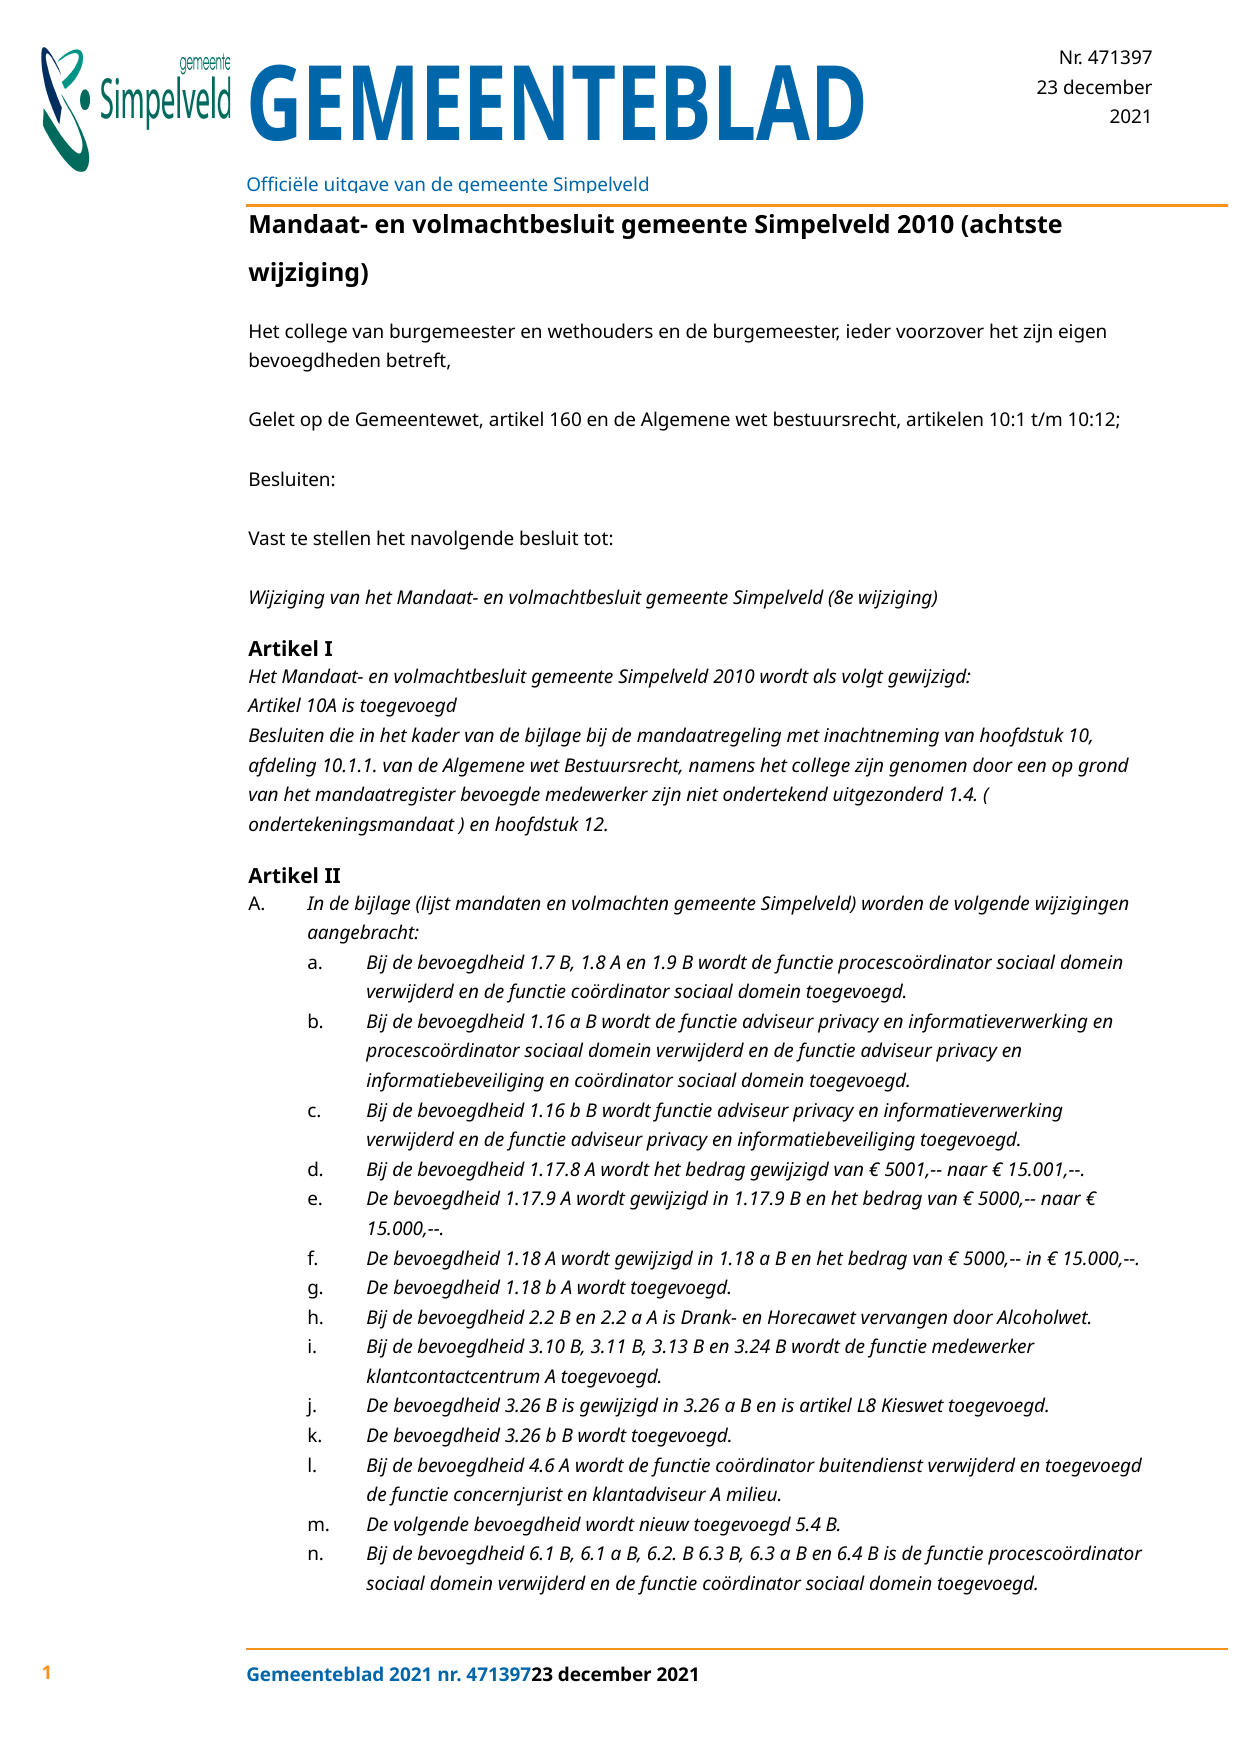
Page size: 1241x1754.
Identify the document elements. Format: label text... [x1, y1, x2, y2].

list Bij de bevoegdheid 1.16 b B wordt functie adviseur privacy en informatieverwerking verwijderd en de functie adviseur privacy en informatiebeveiliging toegevoegd. [307, 1097, 1152, 1152]
list Bij de bevoegdheid 4.6 A wordt de functie coördinator buitendienst verwijderd en toegevoegd de functie concernjurist en klantadviseur A milieu. [307, 1452, 1152, 1507]
text Besluiten: [248, 466, 1152, 492]
picture [41, 47, 231, 172]
text Besluiten die in het kader van de bijlage bij de mandaatregeling met inachtneming van hoofdstuk 10, afdeling 10.1.1. van de Algemene wet Bestuursrecht, namens het college zijn genomen door een op grond van het mandaatregister bevoegde medewerker zijn niet ondertekend uitgezonderd 1.4. ( ondertekeningsmandaat ) en hoofdstuk 12. [248, 722, 1152, 837]
list Bij de bevoegdheid 1.7 B, 1.8 A en 1.9 B wordt de functie procescoördinator sociaal domein verwijderd en de functie coördinator sociaal domein toegevoegd. [307, 949, 1152, 1004]
text Vast te stellen het navolgende besluit tot: [248, 525, 1152, 551]
list Bij de bevoegdheid 1.16 a B wordt de functie adviseur privacy en informatieverwerking en procescoördinator sociaal domein verwijderd en de functie adviseur privacy en informatiebeveiliging en coördinator sociaal domein toegevoegd. [307, 1008, 1152, 1093]
list Bij de bevoegdheid 6.1 B, 6.1 a B, 6.2. B 6.3 B, 6.3 a B en 6.4 B is de functie procescoördinator sociaal domein verwijderd en de functie coördinator sociaal domein toegevoegd. [307, 1541, 1152, 1596]
list De bevoegdheid 3.26 B is gewijzigd in 3.26 a B en is artikel L8 Kieswet toegevoegd. [307, 1393, 1152, 1418]
list De bevoegdheid 1.17.9 A wordt gewijzigd in 1.17.9 B en het bedrag van € 5000,-- naar € 15.000,--. [307, 1186, 1152, 1241]
list De bevoegdheid 1.18 A wordt gewijzigd in 1.18 a B en het bedrag van € 5000,-- in € 15.000,--. [307, 1245, 1152, 1271]
list Bij de bevoegdheid 3.10 B, 3.11 B, 3.13 B en 3.24 B wordt de functie medewerker klantcontactcentrum A toegevoegd. [307, 1333, 1152, 1389]
list De bevoegdheid 3.26 b B wordt toegevoegd. [307, 1422, 1152, 1448]
text Het college van burgemeester en wethouders en de burgemeester, ieder voorzover het zijn eigen bevoegdheden betreft, [248, 318, 1152, 373]
list De bevoegdheid 1.18 b A wordt toegevoegd. [307, 1274, 1152, 1300]
text Mandaat- en volmachtbesluit gemeente Simpelveld 2010 (achtste wijziging) [248, 207, 1152, 288]
text Artikel 10A is toegevoegd [248, 693, 1152, 718]
text Gelet op de Gemeentewet, artikel 160 en de Algemene wet bestuursrecht, artikelen 10:1 t/m 10:12; [248, 407, 1152, 432]
list In de bijlage (lijst mandaten en volmachten gemeente Simpelveld) worden de volgende wijzigingen aangebracht: [248, 890, 1152, 945]
text Het Mandaat- en volmachtbesluit gemeente Simpelveld 2010 wordt als volgt gewijzigd: [248, 663, 1152, 689]
list Bij de bevoegdheid 1.17.8 A wordt het bedrag gewijzigd van € 5001,-- naar € 15.001,--. [307, 1156, 1152, 1182]
text Wijziging van het Mandaat- en volmachtbesluit gemeente Simpelveld (8e wijziging) [248, 584, 1152, 610]
list De volgende bevoegdheid wordt nieuw toegevoegd 5.4 B. [307, 1511, 1152, 1537]
list Bij de bevoegdheid 2.2 B en 2.2 a A is Drank- en Horecawet vervangen door Alcoholwet. [307, 1304, 1152, 1330]
text Artikel II [248, 861, 1152, 890]
text Artikel I [248, 634, 1152, 663]
